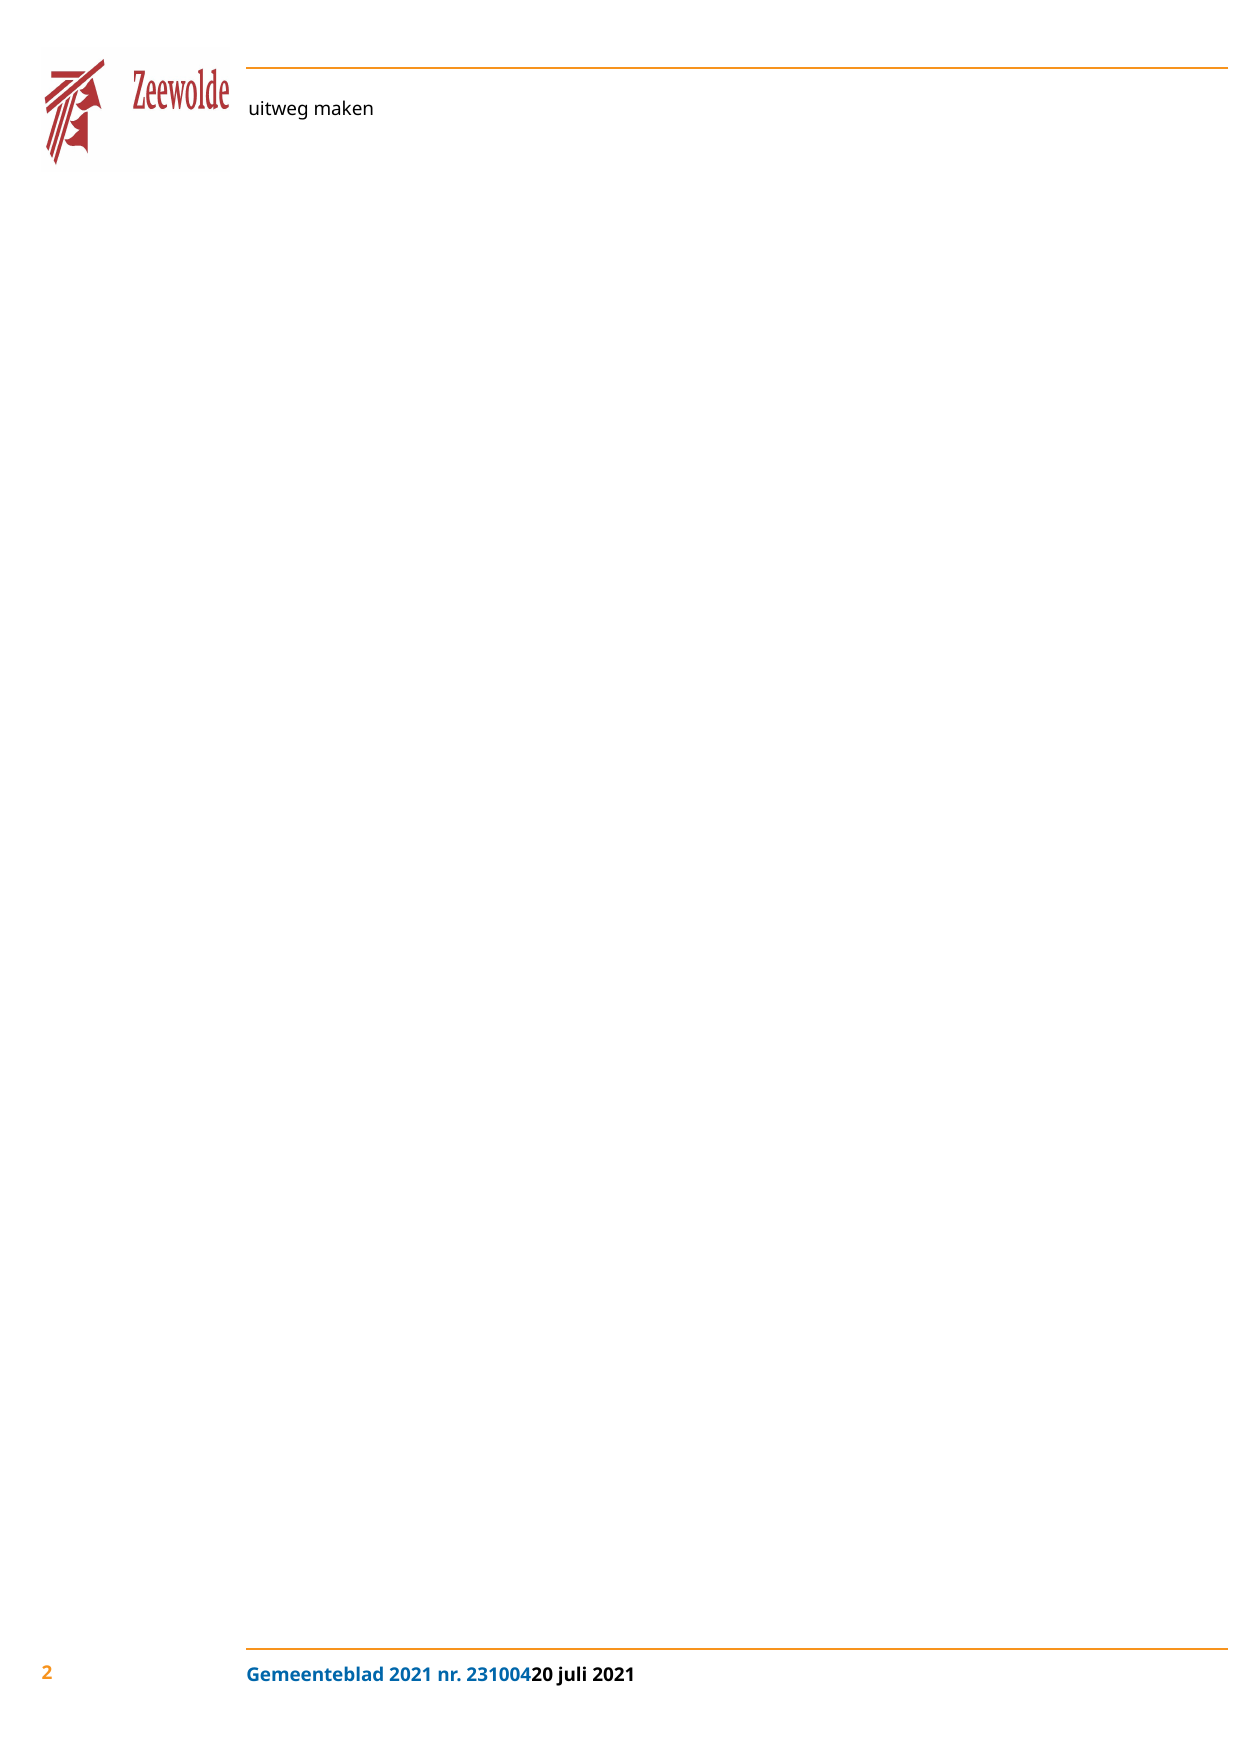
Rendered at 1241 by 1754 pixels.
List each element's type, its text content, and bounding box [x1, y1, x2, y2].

text uitweg maken [248, 95, 1152, 121]
picture [41, 47, 231, 172]
